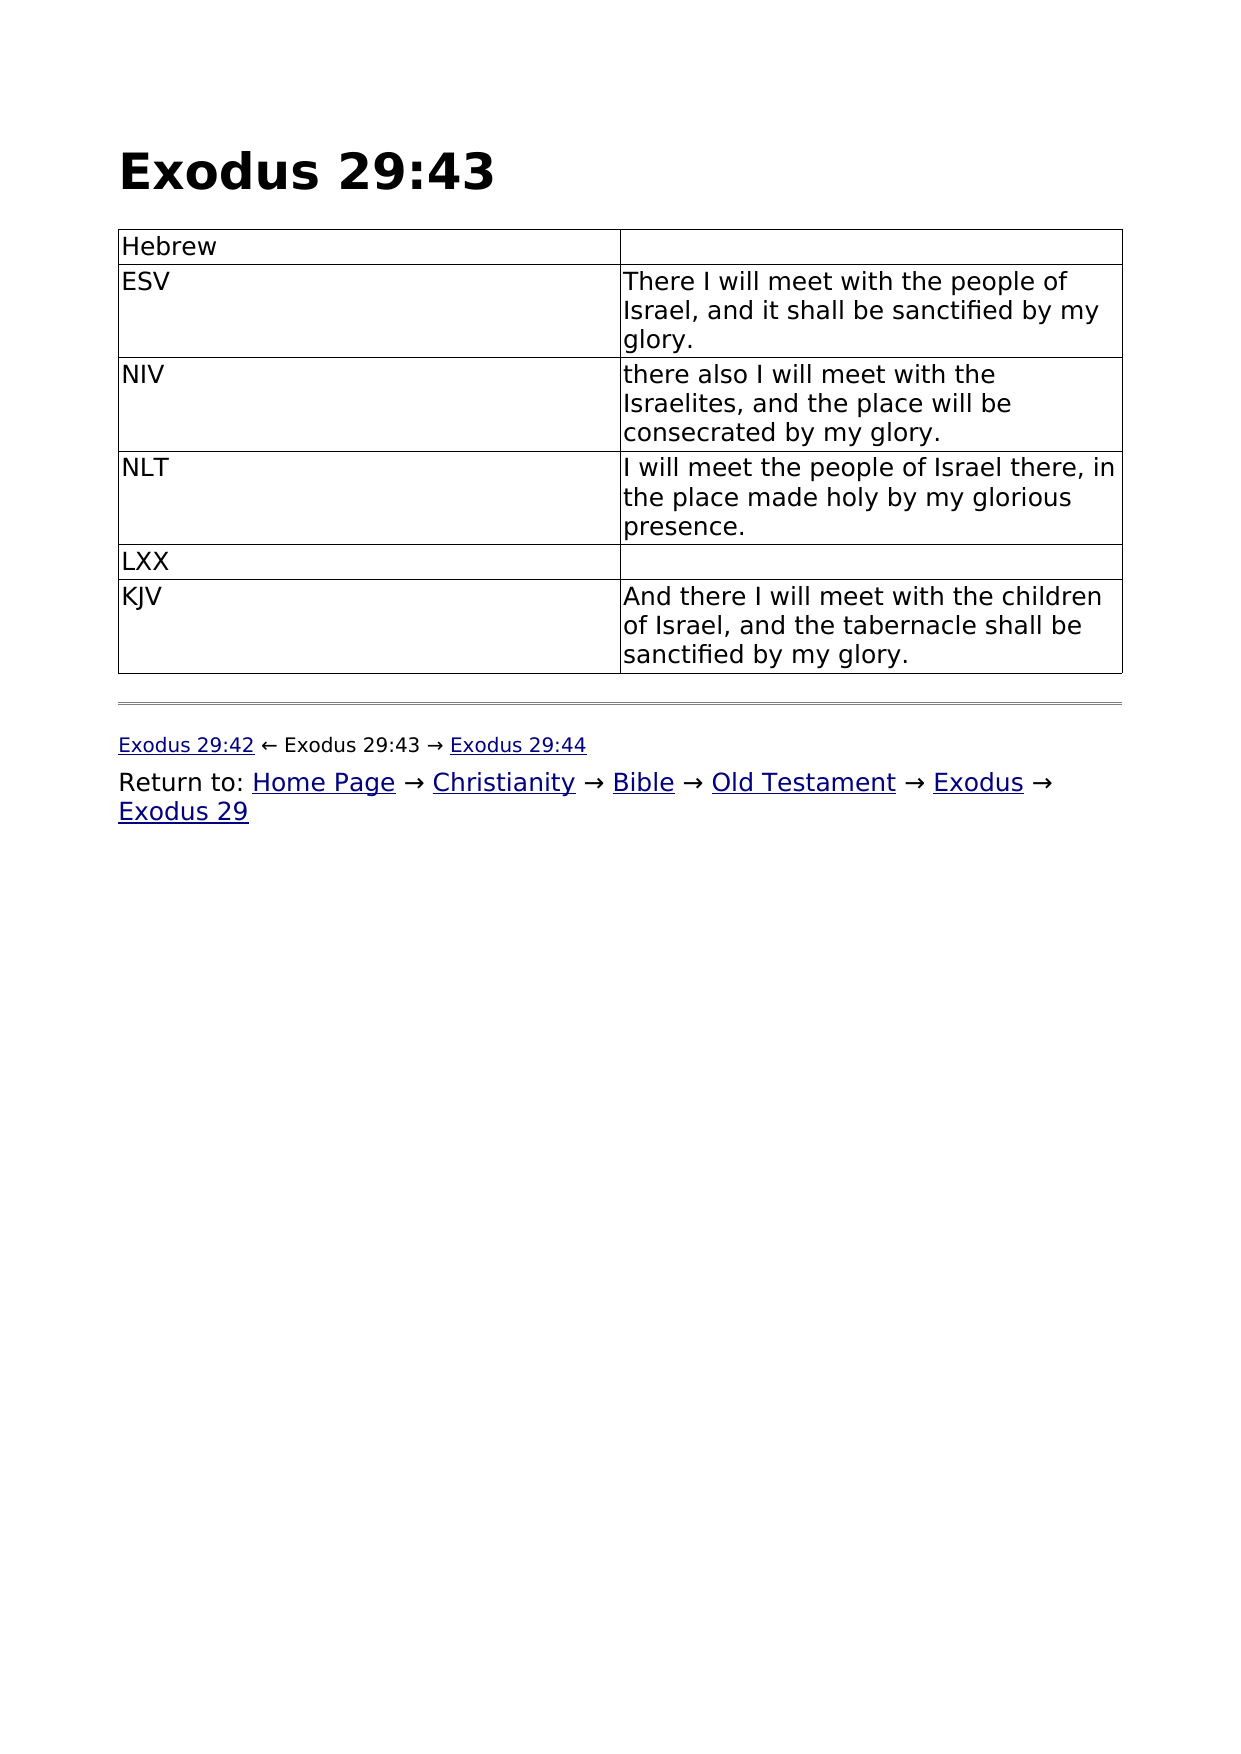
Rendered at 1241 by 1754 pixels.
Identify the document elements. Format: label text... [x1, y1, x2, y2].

text Exodus 29:42 ← Exodus 29:43 → Exodus 29:44 [118, 734, 1122, 768]
table_cell LXX [119, 545, 620, 579]
table_cell [621, 545, 1122, 579]
subtitle Exodus 29:43 [118, 143, 1122, 201]
table_cell I will meet the people of Israel there, in the place made holy by my glorious presence. [621, 452, 1122, 544]
table_cell NIV [119, 358, 620, 451]
table_cell There I will meet with the people of Israel, and it shall be sanctified by my glory. [621, 265, 1122, 357]
table_cell NLT [119, 452, 620, 544]
table_cell there also I will meet with the Israelites, and the place will be consecrated by my glory. [621, 358, 1122, 451]
table_header Hebrew [119, 230, 620, 264]
table_header [621, 230, 1122, 264]
text Return to: Home Page → Christianity → Bible → Old Testament → Exodus → Exodus 29 [118, 768, 1122, 826]
table_cell And there I will meet with the children of Israel, and the tabernacle shall be sanctified by my glory. [621, 580, 1122, 673]
table_cell KJV [119, 580, 620, 673]
table_cell ESV [119, 265, 620, 357]
